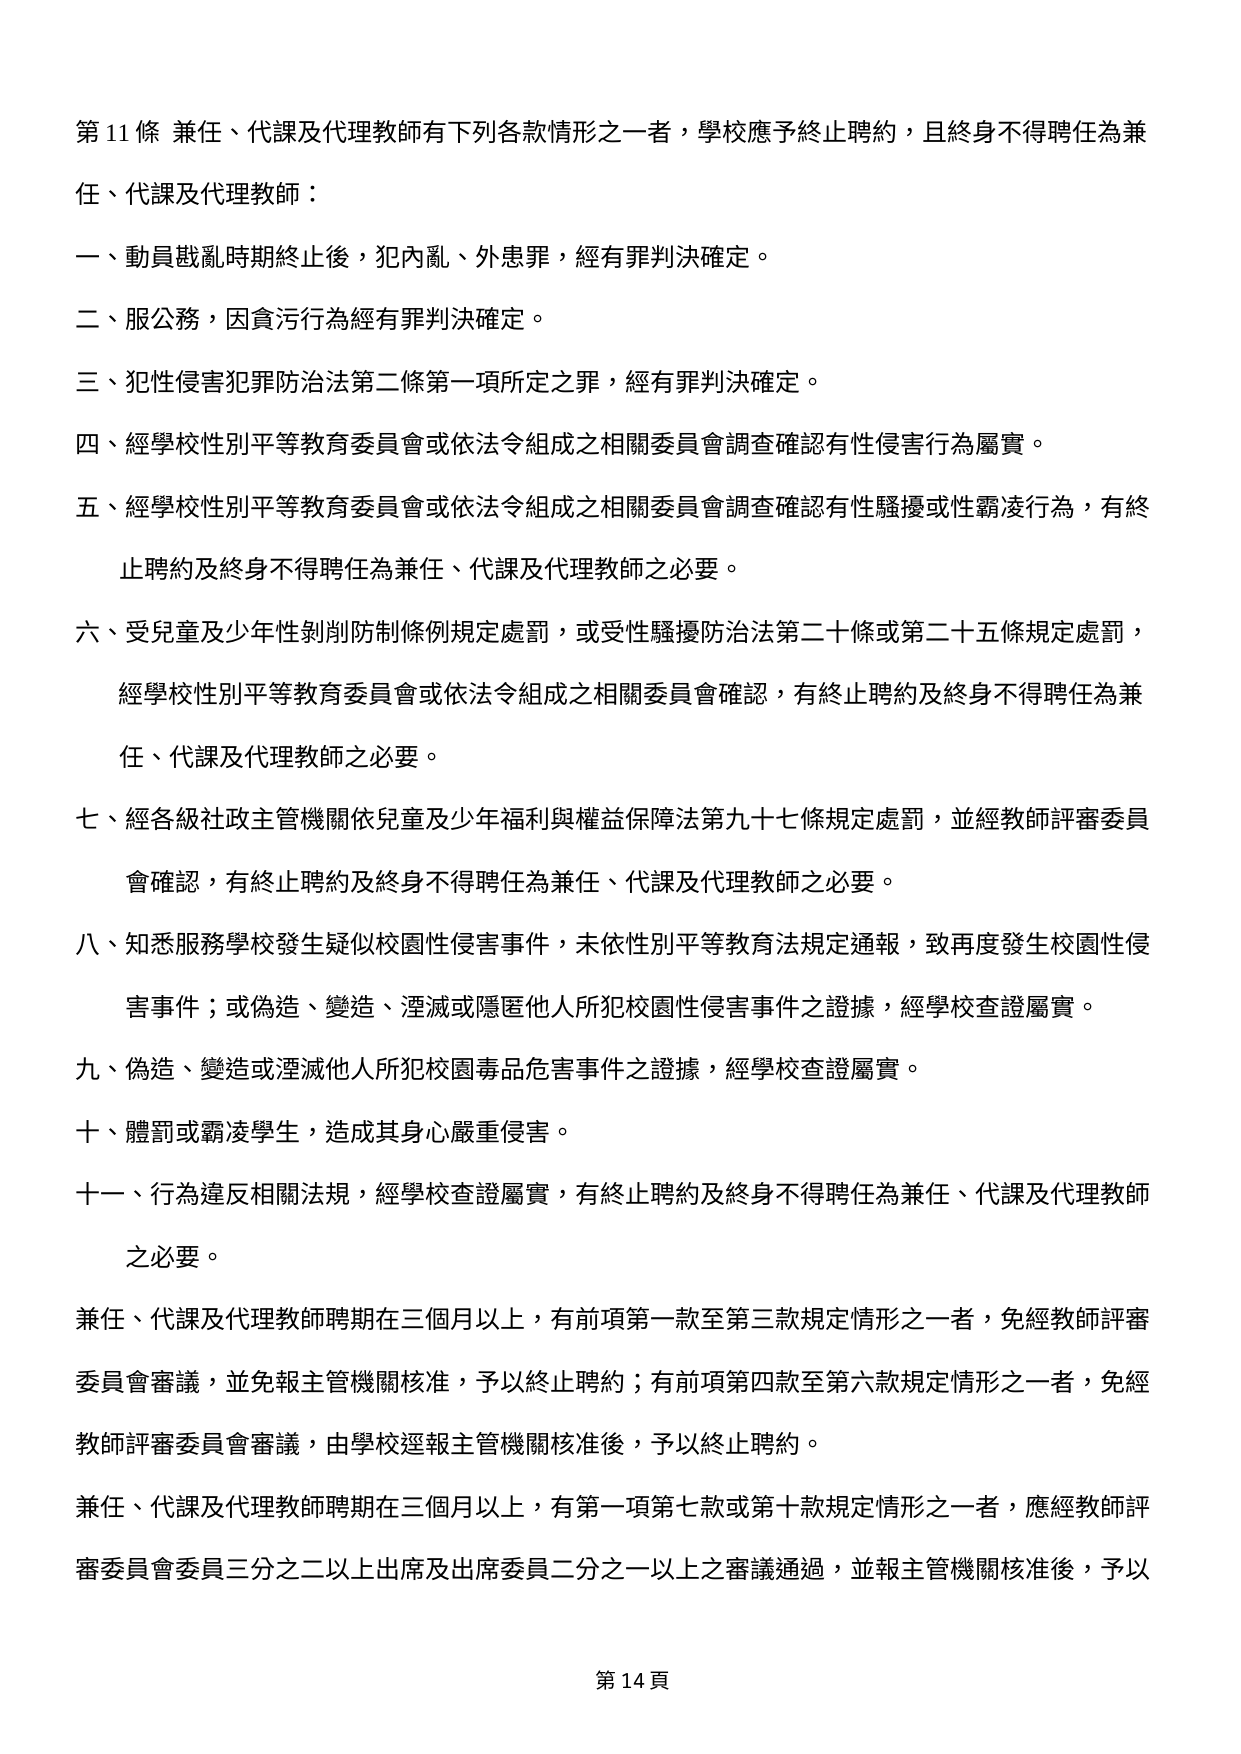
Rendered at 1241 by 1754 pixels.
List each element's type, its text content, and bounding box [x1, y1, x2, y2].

text 經學校性別平等教育委員會或依法令組成之相關委員會確認，有終止聘約及終身不得聘任為兼任、代課及代理教師之必要。 [75, 651, 1165, 776]
text 之必要。 [75, 1213, 1165, 1276]
text 五、經學校性別平等教育委員會或依法令組成之相關委員會調查確認有性騷擾或性霸凌行為，有終止聘約及終身不得聘任為兼任、代課及代理教師之必要。 [75, 463, 1165, 588]
text 十、體罰或霸凌學生，造成其身心嚴重侵害。 [75, 1088, 1165, 1151]
text 八、知悉服務學校發生疑似校園性侵害事件，未依性別平等教育法規定通報，致再度發生校園性侵 [75, 901, 1165, 963]
text 二、服公務，因貪污行為經有罪判決確定。 [75, 276, 1165, 338]
text 十一、行為違反相關法規，經學校查證屬實，有終止聘約及終身不得聘任為兼任、代課及代理教師 [75, 1151, 1165, 1213]
text 一、動員戡亂時期終止後，犯內亂、外患罪，經有罪判決確定。 [75, 213, 1165, 276]
text 三、犯性侵害犯罪防治法第二條第一項所定之罪，經有罪判決確定。 [75, 338, 1165, 401]
text 九、偽造、變造或湮滅他人所犯校園毒品危害事件之證據，經學校查證屬實。 [75, 1026, 1165, 1088]
text 兼任、代課及代理教師聘期在三個月以上，有第一項第七款或第十款規定情形之一者，應經教師評審委員會委員三分之二以上出席及出席委員二分之一以上之審議通過，並報主管機關核准後，予以 [75, 1463, 1165, 1588]
text 害事件；或偽造、變造、湮滅或隱匿他人所犯校園性侵害事件之證據，經學校查證屬實。 [75, 963, 1165, 1026]
text 兼任、代課及代理教師聘期在三個月以上，有前項第一款至第三款規定情形之一者，免經教師評審委員會審議，並免報主管機關核准，予以終止聘約；有前項第四款至第六款規定情形之一者，免經教師評審委員會審議，由學校逕報主管機關核准後，予以終止聘約。 [75, 1276, 1165, 1463]
text 六、受兒童及少年性剝削防制條例規定處罰，或受性騷擾防治法第二十條或第二十五條規定處罰， [75, 588, 1165, 651]
text 七、經各級社政主管機關依兒童及少年福利與權益保障法第九十七條規定處罰，並經教師評審委員會確認，有終止聘約及終身不得聘任為兼任、代課及代理教師之必要。 [75, 776, 1165, 901]
text 第11條 兼任、代課及代理教師有下列各款情形之一者，學校應予終止聘約，且終身不得聘任為兼任、代課及代理教師： [75, 88, 1165, 213]
text 四、經學校性別平等教育委員會或依法令組成之相關委員會調查確認有性侵害行為屬實。 [75, 401, 1165, 463]
